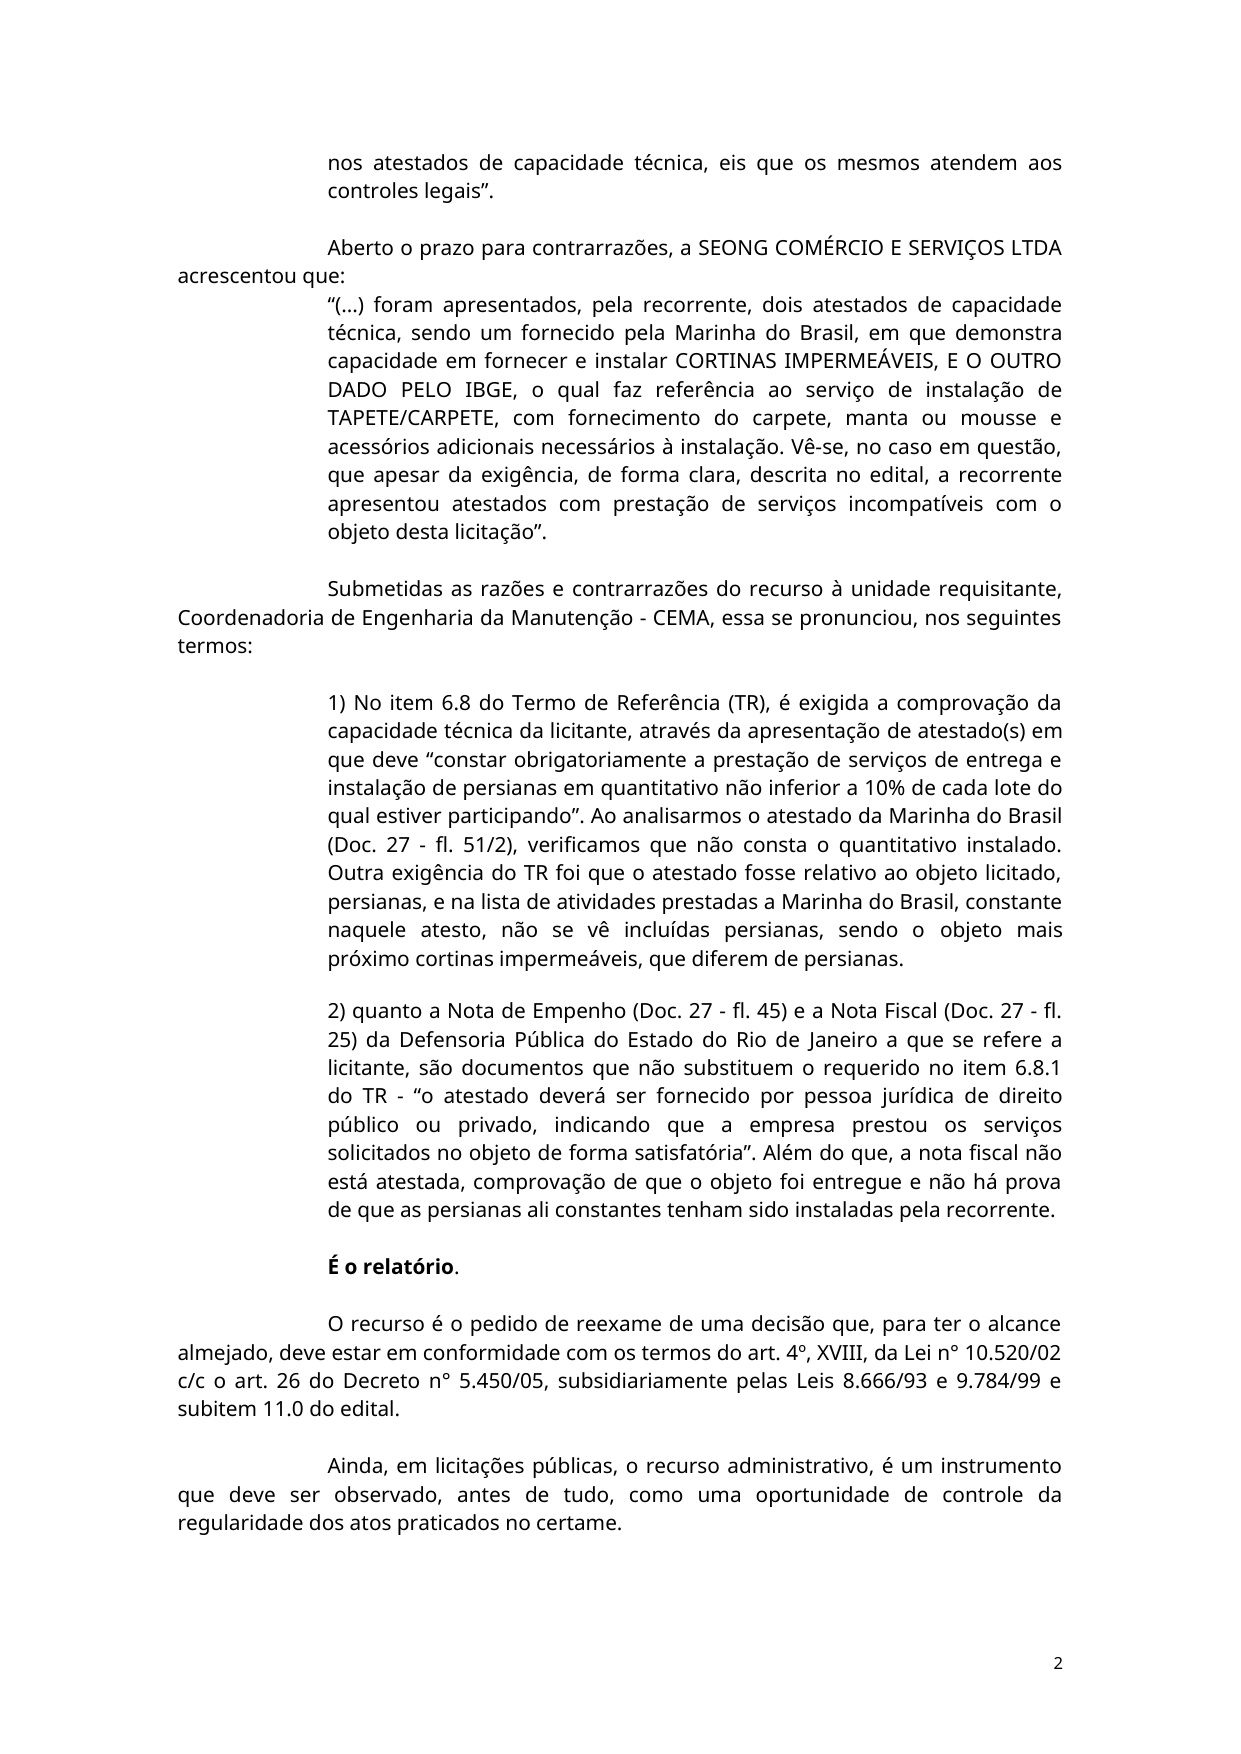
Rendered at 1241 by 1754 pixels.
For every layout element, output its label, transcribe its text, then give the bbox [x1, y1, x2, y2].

text Submetidas as razões e contrarrazões do recurso à unidade requisitante, Coordenadoria de Engenharia da Manutenção - CEMA, essa se pronunciou, nos seguintes termos: [177, 574, 1063, 659]
text “(...) foram apresentados, pela recorrente, dois atestados de capacidade técnica, sendo um fornecido pela Marinha do Brasil, em que demonstra capacidade em fornecer e instalar CORTINAS IMPERMEÁVEIS, E O OUTRO DADO PELO IBGE, o qual faz referência ao serviço de instalação de TAPETE/CARPETE, com fornecimento do carpete, manta ou mousse e acessórios adicionais necessários à instalação. Vê-se, no caso em questão, que apesar da exigência, de forma clara, descrita no edital, a recorrente apresentou atestados com prestação de serviços incompatíveis com o objeto desta licitação”. [327, 290, 1063, 546]
text Ainda, em licitações públicas, o recurso administrativo, é um instrumento que deve ser observado, antes de tudo, como uma oportunidade de controle da regularidade dos atos praticados no certame. [177, 1451, 1063, 1537]
text Aberto o prazo para contrarrazões, a SEONG COMÉRCIO E SERVIÇOS LTDA acrescentou que: [177, 233, 1063, 290]
text 2) quanto a Nota de Empenho (Doc. 27 - fl. 45) e a Nota Fiscal (Doc. 27 - fl. 25) da Defensoria Pública do Estado do Rio de Janeiro a que se refere a licitante, são documentos que não substituem o requerido no item 6.8.1 do TR - “o atestado deverá ser fornecido por pessoa jurídica de direito público ou privado, indicando que a empresa prestou os serviços solicitados no objeto de forma satisfatória”. Além do que, a nota fiscal não está atestada, comprovação de que o objeto foi entregue e não há prova de que as persianas ali constantes tenham sido instaladas pela recorrente. [327, 996, 1063, 1224]
text É o relatório. [177, 1252, 1063, 1281]
text 1) No item 6.8 do Termo de Referência (TR), é exigida a comprovação da capacidade técnica da licitante, através da apresentação de atestado(s) em que deve “constar obrigatoriamente a prestação de serviços de entrega e instalação de persianas em quantitativo não inferior a 10% de cada lote do qual estiver participando”. Ao analisarmos o atestado da Marinha do Brasil (Doc. 27 - fl. 51/2), verificamos que não consta o quantitativo instalado. Outra exigência do TR foi que o atestado fosse relativo ao objeto licitado, persianas, e na lista de atividades prestadas a Marinha do Brasil, constante naquele atesto, não se vê incluídas persianas, sendo o objeto mais próximo cortinas impermeáveis, que diferem de persianas. [327, 688, 1063, 972]
text nos atestados de capacidade técnica, eis que os mesmos atendem aos controles legais”. [327, 148, 1063, 204]
text O recurso é o pedido de reexame de uma decisão que, para ter o alcance almejado, deve estar em conformidade com os termos do art. 4º, XVIII, da Lei n° 10.520/02 c/c o art. 26 do Decreto n° 5.450/05, subsidiariamente pelas Leis 8.666/93 e 9.784/99 e subitem 11.0 do edital. [177, 1309, 1063, 1423]
